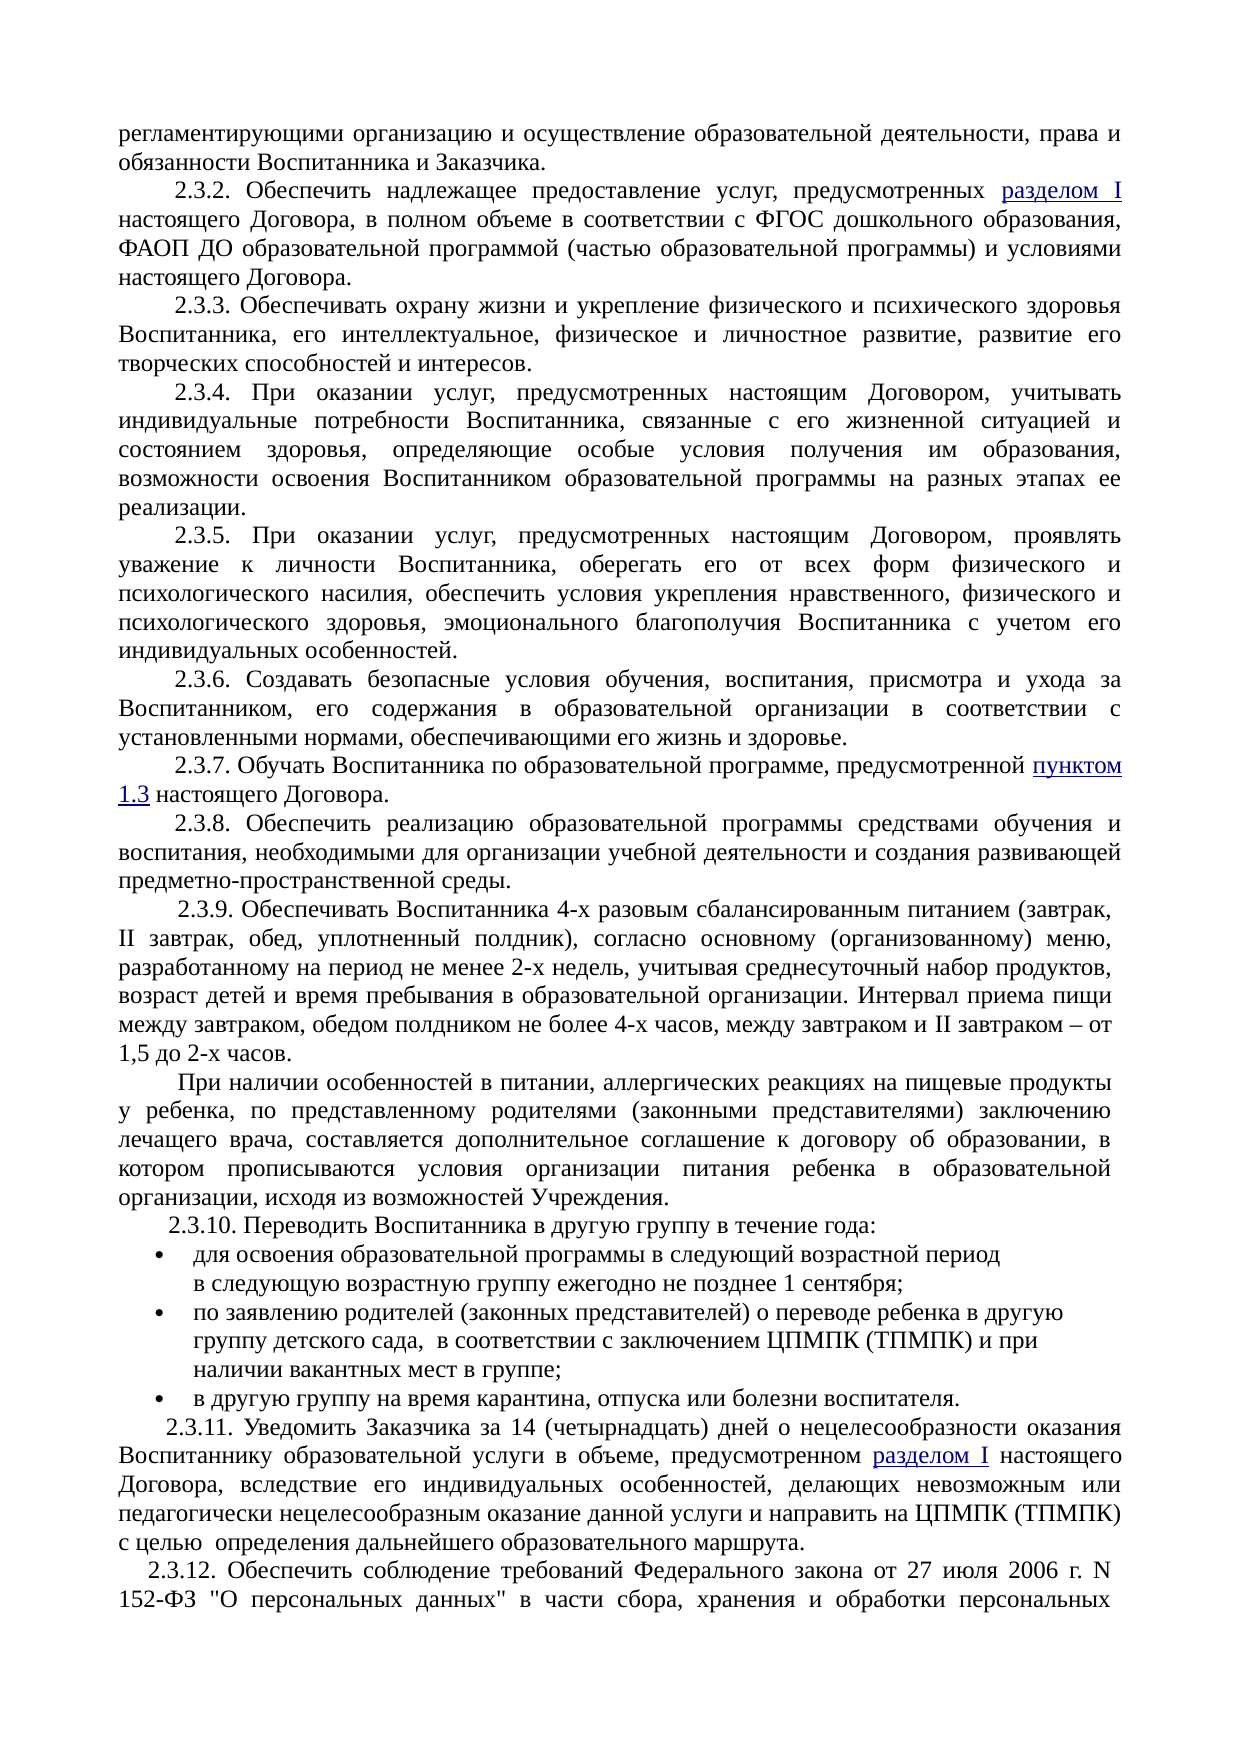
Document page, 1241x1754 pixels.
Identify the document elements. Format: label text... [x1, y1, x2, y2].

list для освоения образовательной программы в следующий возрастной период в следующую возрастную группу ежегодно не позднее 1 сентября; [156, 1239, 1122, 1297]
text При наличии особенностей в питании, аллергических реакциях на пищевые продукты у ребенка, по представленному родителями (законными представителями) заключению лечащего врача, составляется дополнительное соглашение к договору об образовании, в котором прописываются условия организации питания ребенка в образовательной организации, исходя из возможностей Учреждения. [118, 1067, 1112, 1211]
text 2.3.10. Переводить Воспитанника в другую группу в течение года: [118, 1211, 1122, 1239]
text 2.3.2. Обеспечить надлежащее предоставление услуг, предусмотренных разделом I настоящего Договора, в полном объеме в соответствии с ФГОС дошкольного образования, ФАОП ДО образовательной программой (частью образовательной программы) и условиями настоящего Договора. [118, 176, 1122, 291]
text 2.3.9. Обеспечивать Воспитанника 4-х разовым сбалансированным питанием (завтрак, II завтрак, обед, уплотненный полдник), согласно основному (организованному) меню, разработанному на период не менее 2-х недель, учитывая среднесуточный набор продуктов, возраст детей и время пребывания в образовательной организации. Интервал приема пищи между завтраком, обедом полдником не более 4-х часов, между завтраком и II завтраком – от 1,5 до 2-х часов. [118, 894, 1112, 1067]
text 2.3.5. При оказании услуг, предусмотренных настоящим Договором, проявлять уважение к личности Воспитанника, оберегать его от всех форм физического и психологического насилия, обеспечить условия укрепления нравственного, физического и психологического здоровья, эмоционального благополучия Воспитанника с учетом его индивидуальных особенностей. [118, 521, 1122, 664]
text 2.3.4. При оказании услуг, предусмотренных настоящим Договором, учитывать индивидуальные потребности Воспитанника, связанные с его жизненной ситуацией и состоянием здоровья, определяющие особые условия получения им образования, возможности освоения Воспитанником образовательной программы на разных этапах ее реализации. [118, 377, 1122, 521]
text 2.3.3. Обеспечивать охрану жизни и укрепление физического и психического здоровья Воспитанника, его интеллектуальное, физическое и личностное развитие, развитие его творческих способностей и интересов. [118, 291, 1122, 377]
text 2.3.7. Обучать Воспитанника по образовательной программе, предусмотренной пунктом 1.3 настоящего Договора. [118, 751, 1122, 808]
list по заявлению родителей (законных представителей) о переводе ребенка в другую группу детского сада, в соответствии с заключением ЦПМПК (ТПМПК) и при наличии вакантных мест в группе; [156, 1297, 1122, 1383]
text 2.3.6. Создавать безопасные условия обучения, воспитания, присмотра и ухода за Воспитанником, его содержания в образовательной организации в соответствии с установленными нормами, обеспечивающими его жизнь и здоровье. [118, 664, 1122, 751]
list в другую группу на время карантина, отпуска или болезни воспитателя. [156, 1383, 1122, 1412]
text регламентирующими организацию и осуществление образовательной деятельности, права и обязанности Воспитанника и Заказчика. [118, 118, 1122, 176]
text 2.3.12. Обеспечить соблюдение требований Федерального закона от 27 июля 2006 г. N 152-ФЗ "О персональных данных" в части сбора, хранения и обработки персональных [118, 1556, 1112, 1613]
text 2.3.8. Обеспечить реализацию образовательной программы средствами обучения и воспитания, необходимыми для организации учебной деятельности и создания развивающей предметно-пространственной среды. [118, 808, 1122, 894]
text 2.3.11. Уведомить Заказчика за 14 (четырнадцать) дней о нецелесообразности оказания Воспитаннику образовательной услуги в объеме, предусмотренном разделом I настоящего Договора, вследствие его индивидуальных особенностей, делающих невозможным или педагогически нецелесообразным оказание данной услуги и направить на ЦПМПК (ТПМПК) с целью определения дальнейшего образовательного маршрута. [118, 1412, 1122, 1556]
